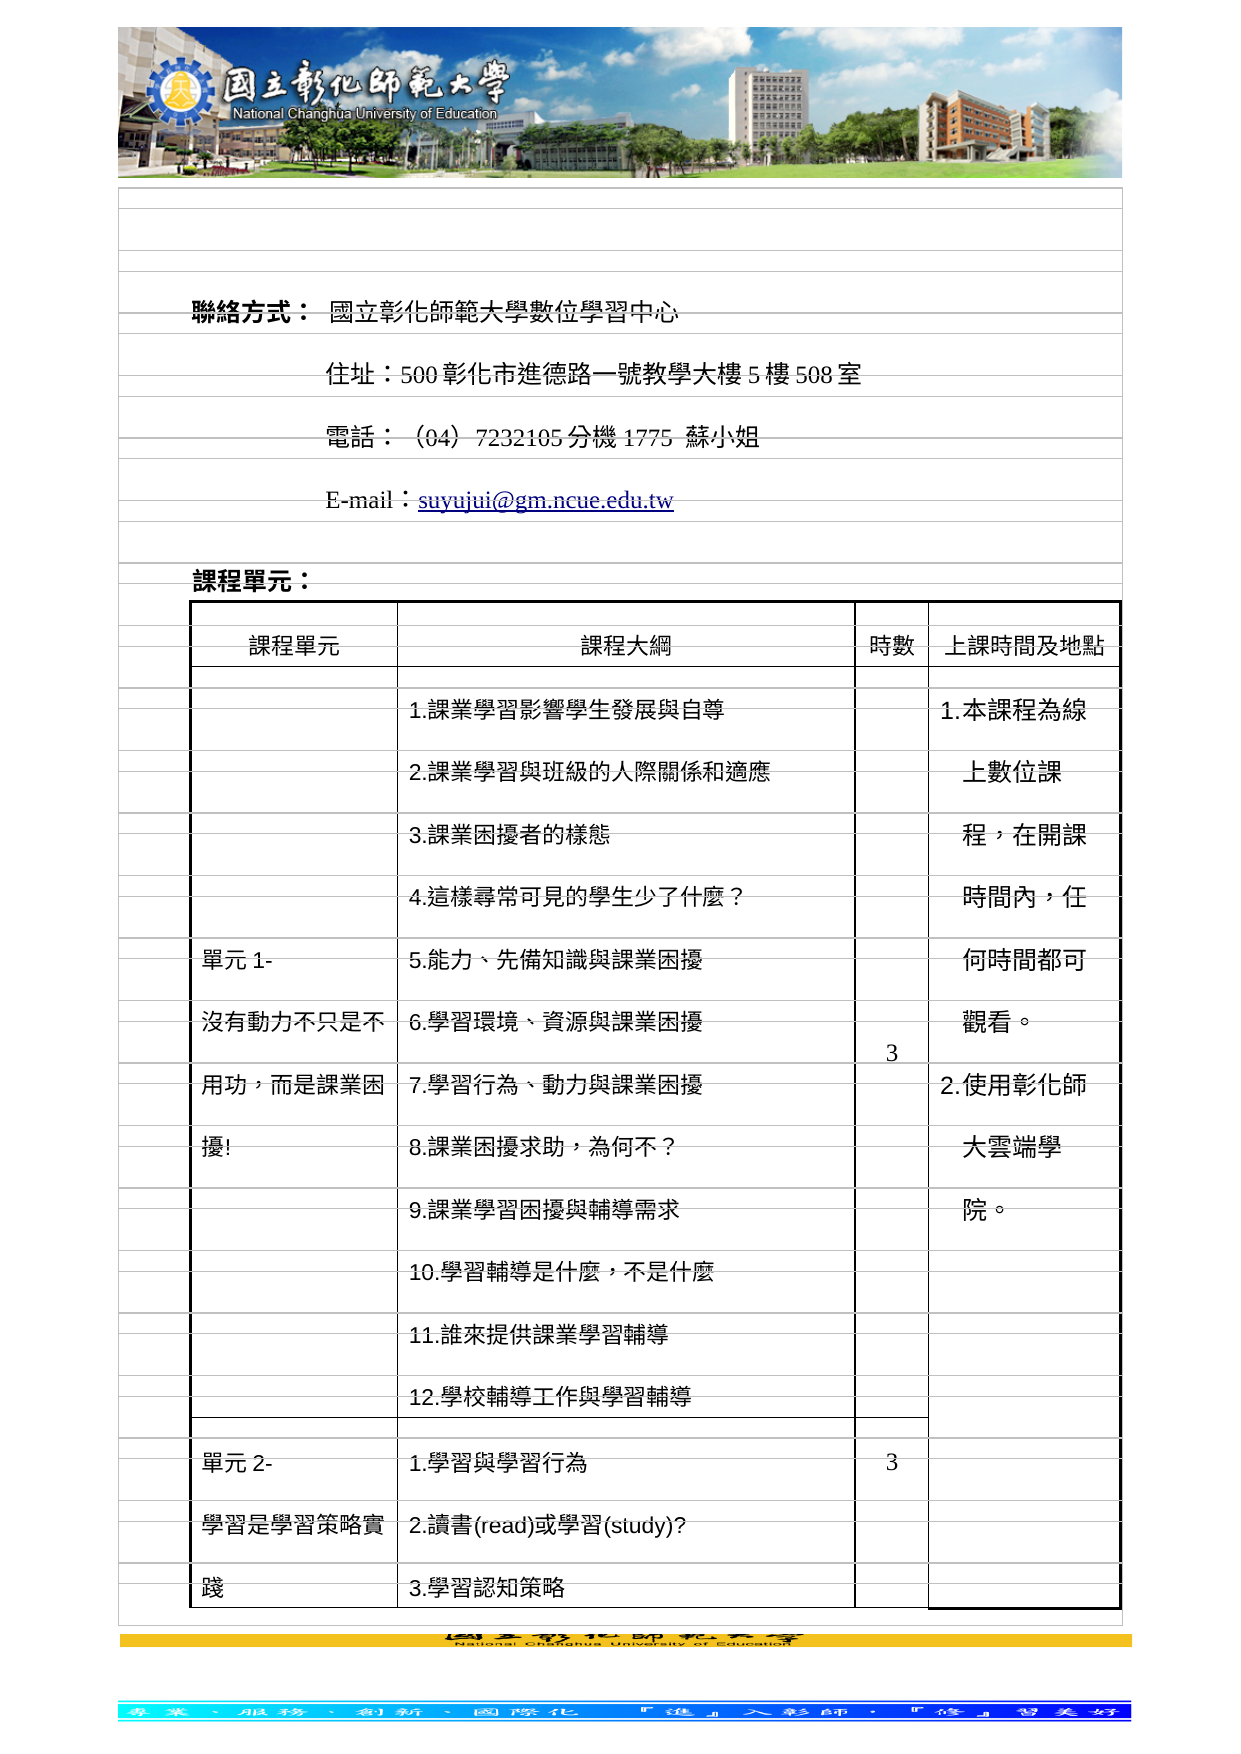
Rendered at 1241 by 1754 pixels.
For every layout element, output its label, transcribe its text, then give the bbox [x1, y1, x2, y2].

table_cell 1.課業學習影響學生發展與自尊 2.課業學習與班級的人際關係和適應 3.課業困擾者的樣態 4.這樣尋常可見的學生少了什麼？ 5.能力、先備知識與課業困擾 6.學習環境、資源與課業困擾 7.學習行為、動力與課業困擾 8.課業困擾求助，為何不？ 9.課業學習困擾與輔導需求 10.學習輔導是什麼，不是什麼 11.誰來提供課業學習輔導 12.學校輔導工作與學習輔導 [398, 1001, 854, 1021]
table_cell 1.課業學習影響學生發展與自尊 2.課業學習與班級的人際關係和適應 3.課業困擾者的樣態 4.這樣尋常可見的學生少了什麼？ 5.能力、先備知識與課業困擾 6.學習環境、資源與課業困擾 7.學習行為、動力與課業困擾 8.課業困擾求助，為何不？ 9.課業學習困擾與輔導需求 10.學習輔導是什麼，不是什麼 11.誰來提供課業學習輔導 12.學校輔導工作與學習輔導 [398, 1376, 854, 1396]
table_cell 單元1- 沒有動力不只是不用功，而是課業困擾! [192, 1397, 397, 1417]
table_cell 單元2- 學習是學習策略實踐 [192, 1564, 397, 1583]
table_cell 本課程為線上數位課程，在開課時間內，任何時間都可觀看。 使用彰化師大雲端學院。 [929, 772, 1119, 812]
table_cell 單元2- 學習是學習策略實踐 [192, 1459, 397, 1500]
table_cell 本課程為線上數位課程，在開課時間內，任何時間都可觀看。 使用彰化師大雲端學院。 [929, 1334, 1119, 1375]
table_cell 單元1- 沒有動力不只是不用功，而是課業困擾! [192, 772, 397, 812]
text 課程單元： [192, 584, 1122, 600]
table_cell 單元1- 沒有動力不只是不用功，而是課業困擾! [192, 1272, 397, 1312]
table_cell 單元1- 沒有動力不只是不用功，而是課業困擾! [192, 1251, 397, 1271]
table_cell 本課程為線上數位課程，在開課時間內，任何時間都可觀看。 使用彰化師大雲端學院。 [929, 897, 1119, 937]
table_cell 1.學習與學習行為 2.讀書(read)或學習(study)? 3.學習認知策略 4.學習策略的分類與內涵 5.訊息選擇與複誦策略 6.訊息組織策略 7.訊息融會、批判思考與應用策略 8.學習監控調整策略 9.環境與資源管理策略 10.學習策略的有機整合 11.學業成就來自有效的學習策略－成就模式 [398, 1459, 854, 1500]
table_cell 單元2- 學習是學習策略實踐 [192, 1501, 397, 1521]
table_cell 1.課業學習影響學生發展與自尊 2.課業學習與班級的人際關係和適應 3.課業困擾者的樣態 4.這樣尋常可見的學生少了什麼？ 5.能力、先備知識與課業困擾 6.學習環境、資源與課業困擾 7.學習行為、動力與課業困擾 8.課業困擾求助，為何不？ 9.課業學習困擾與輔導需求 10.學習輔導是什麼，不是什麼 11.誰來提供課業學習輔導 12.學校輔導工作與學習輔導 [398, 814, 854, 833]
table_cell 3 [856, 1439, 928, 1458]
table_cell 1.課業學習影響學生發展與自尊 2.課業學習與班級的人際關係和適應 3.課業困擾者的樣態 4.這樣尋常可見的學生少了什麼？ 5.能力、先備知識與課業困擾 6.學習環境、資源與課業困擾 7.學習行為、動力與課業困擾 8.課業困擾求助，為何不？ 9.課業學習困擾與輔導需求 10.學習輔導是什麼，不是什麼 11.誰來提供課業學習輔導 12.學校輔導工作與學習輔導 [398, 1147, 854, 1187]
table_cell [856, 959, 928, 1000]
table_cell 本課程為線上數位課程，在開課時間內，任何時間都可觀看。 使用彰化師大雲端學院。 [929, 1314, 1119, 1333]
table_cell [856, 1126, 928, 1146]
text 電話：（04）7232105分機1775 蘇小姐 [325, 439, 1122, 456]
table_cell [856, 876, 928, 896]
text 電話：（04）7232105分機1775 蘇小姐 [325, 397, 1122, 437]
table_cell 本課程為線上數位課程，在開課時間內，任何時間都可觀看。 使用彰化師大雲端學院。 [929, 1147, 1119, 1187]
table_cell 1.課業學習影響學生發展與自尊 2.課業學習與班級的人際關係和適應 3.課業困擾者的樣態 4.這樣尋常可見的學生少了什麼？ 5.能力、先備知識與課業困擾 6.學習環境、資源與課業困擾 7.學習行為、動力與課業困擾 8.課業困擾求助，為何不？ 9.課業學習困擾與輔導需求 10.學習輔導是什麼，不是什麼 11.誰來提供課業學習輔導 12.學校輔導工作與學習輔導 [398, 1209, 854, 1250]
table_cell [856, 772, 928, 812]
table_cell [856, 689, 928, 708]
table_cell [856, 1397, 928, 1417]
table_cell 1.學習與學習行為 2.讀書(read)或學習(study)? 3.學習認知策略 4.學習策略的分類與內涵 5.訊息選擇與複誦策略 6.訊息組織策略 7.訊息融會、批判思考與應用策略 8.學習監控調整策略 9.環境與資源管理策略 10.學習策略的有機整合 11.學業成就來自有效的學習策略－成就模式 [398, 1522, 854, 1562]
text 聯絡方式： 國立彰化師範大學數位學習中心 [192, 314, 1122, 331]
table_cell 1.課業學習影響學生發展與自尊 2.課業學習與班級的人際關係和適應 3.課業困擾者的樣態 4.這樣尋常可見的學生少了什麼？ 5.能力、先備知識與課業困擾 6.學習環境、資源與課業困擾 7.學習行為、動力與課業困擾 8.課業困擾求助，為何不？ 9.課業學習困擾與輔導需求 10.學習輔導是什麼，不是什麼 11.誰來提供課業學習輔導 12.學校輔導工作與學習輔導 [398, 709, 854, 750]
table_cell 本課程為線上數位課程，在開課時間內，任何時間都可觀看。 使用彰化師大雲端學院。 [929, 1251, 1119, 1271]
table_cell 1.課業學習影響學生發展與自尊 2.課業學習與班級的人際關係和適應 3.課業困擾者的樣態 4.這樣尋常可見的學生少了什麼？ 5.能力、先備知識與課業困擾 6.學習環境、資源與課業困擾 7.學習行為、動力與課業困擾 8.課業困擾求助，為何不？ 9.課業學習困擾與輔導需求 10.學習輔導是什麼，不是什麼 11.誰來提供課業學習輔導 12.學校輔導工作與學習輔導 [398, 689, 854, 708]
table_cell 1.課業學習影響學生發展與自尊 2.課業學習與班級的人際關係和適應 3.課業困擾者的樣態 4.這樣尋常可見的學生少了什麼？ 5.能力、先備知識與課業困擾 6.學習環境、資源與課業困擾 7.學習行為、動力與課業困擾 8.課業困擾求助，為何不？ 9.課業學習困擾與輔導需求 10.學習輔導是什麼，不是什麼 11.誰來提供課業學習輔導 12.學校輔導工作與學習輔導 [398, 1251, 854, 1271]
table_cell 3 [856, 1459, 928, 1500]
table_cell 本課程為線上數位課程，在開課時間內，任何時間都可觀看。 使用彰化師大雲端學院。 [929, 1064, 1119, 1083]
text 住址：500彰化市進德路一號教學大樓5樓508室 [325, 376, 1122, 394]
table_cell 1.課業學習影響學生發展與自尊 2.課業學習與班級的人際關係和適應 3.課業困擾者的樣態 4.這樣尋常可見的學生少了什麼？ 5.能力、先備知識與課業困擾 6.學習環境、資源與課業困擾 7.學習行為、動力與課業困擾 8.課業困擾求助，為何不？ 9.課業學習困擾與輔導需求 10.學習輔導是什麼，不是什麼 11.誰來提供課業學習輔導 12.學校輔導工作與學習輔導 [398, 1189, 854, 1208]
table_cell 1.課業學習影響學生發展與自尊 2.課業學習與班級的人際關係和適應 3.課業困擾者的樣態 4.這樣尋常可見的學生少了什麼？ 5.能力、先備知識與課業困擾 6.學習環境、資源與課業困擾 7.學習行為、動力與課業困擾 8.課業困擾求助，為何不？ 9.課業學習困擾與輔導需求 10.學習輔導是什麼，不是什麼 11.誰來提供課業學習輔導 12.學校輔導工作與學習輔導 [398, 1334, 854, 1375]
table_cell 本課程為線上數位課程，在開課時間內，任何時間都可觀看。 使用彰化師大雲端學院。 [929, 814, 1119, 833]
table_cell 1.學習與學習行為 2.讀書(read)或學習(study)? 3.學習認知策略 4.學習策略的分類與內涵 5.訊息選擇與複誦策略 6.訊息組織策略 7.訊息融會、批判思考與應用策略 8.學習監控調整策略 9.環境與資源管理策略 10.學習策略的有機整合 11.學業成就來自有效的學習策略－成就模式 [398, 1501, 854, 1521]
table_cell 單元1- 沒有動力不只是不用功，而是課業困擾! [192, 1209, 397, 1250]
table_header 課程單元 [192, 603, 397, 625]
table_header 時數 [856, 603, 928, 625]
table_cell 本課程為線上數位課程，在開課時間內，任何時間都可觀看。 使用彰化師大雲端學院。 [929, 1397, 1119, 1437]
table_cell 1.課業學習影響學生發展與自尊 2.課業學習與班級的人際關係和適應 3.課業困擾者的樣態 4.這樣尋常可見的學生少了什麼？ 5.能力、先備知識與課業困擾 6.學習環境、資源與課業困擾 7.學習行為、動力與課業困擾 8.課業困擾求助，為何不？ 9.課業學習困擾與輔導需求 10.學習輔導是什麼，不是什麼 11.誰來提供課業學習輔導 12.學校輔導工作與學習輔導 [398, 1272, 854, 1312]
table_cell [856, 1314, 928, 1333]
table_header 時數 [856, 626, 928, 646]
table_cell 1.課業學習影響學生發展與自尊 2.課業學習與班級的人際關係和適應 3.課業困擾者的樣態 4.這樣尋常可見的學生少了什麼？ 5.能力、先備知識與課業困擾 6.學習環境、資源與課業困擾 7.學習行為、動力與課業困擾 8.課業困擾求助，為何不？ 9.課業學習困擾與輔導需求 10.學習輔導是什麼，不是什麼 11.誰來提供課業學習輔導 12.學校輔導工作與學習輔導 [398, 876, 854, 896]
table_cell 3 [856, 1584, 928, 1607]
table_header 課程大綱 [660, 637, 669, 646]
table_cell 1.課業學習影響學生發展與自尊 2.課業學習與班級的人際關係和適應 3.課業困擾者的樣態 4.這樣尋常可見的學生少了什麼？ 5.能力、先備知識與課業困擾 6.學習環境、資源與課業困擾 7.學習行為、動力與課業困擾 8.課業困擾求助，為何不？ 9.課業學習困擾與輔導需求 10.學習輔導是什麼，不是什麼 11.誰來提供課業學習輔導 12.學校輔導工作與學習輔導 [398, 1022, 854, 1062]
table_header 課程大綱 [398, 647, 854, 666]
table_cell [856, 667, 928, 687]
table_cell 1.課業學習影響學生發展與自尊 2.課業學習與班級的人際關係和適應 3.課業困擾者的樣態 4.這樣尋常可見的學生少了什麼？ 5.能力、先備知識與課業困擾 6.學習環境、資源與課業困擾 7.學習行為、動力與課業困擾 8.課業困擾求助，為何不？ 9.課業學習困擾與輔導需求 10.學習輔導是什麼，不是什麼 11.誰來提供課業學習輔導 12.學校輔導工作與學習輔導 [398, 751, 854, 771]
text E-mail：suyujui@gm.ncue.edu.tw [325, 501, 1122, 519]
table_cell [856, 1251, 928, 1271]
table_cell 1.課業學習影響學生發展與自尊 2.課業學習與班級的人際關係和適應 3.課業困擾者的樣態 4.這樣尋常可見的學生少了什麼？ 5.能力、先備知識與課業困擾 6.學習環境、資源與課業困擾 7.學習行為、動力與課業困擾 8.課業困擾求助，為何不？ 9.課業學習困擾與輔導需求 10.學習輔導是什麼，不是什麼 11.誰來提供課業學習輔導 12.學校輔導工作與學習輔導 [398, 1084, 854, 1125]
table_cell 單元1- 沒有動力不只是不用功，而是課業困擾! [192, 814, 397, 833]
text 課程單元： [192, 564, 1122, 583]
table_cell 1.學習與學習行為 2.讀書(read)或學習(study)? 3.學習認知策略 4.學習策略的分類與內涵 5.訊息選擇與複誦策略 6.訊息組織策略 7.訊息融會、批判思考與應用策略 8.學習監控調整策略 9.環境與資源管理策略 10.學習策略的有機整合 11.學業成就來自有效的學習策略－成就模式 [398, 1439, 854, 1458]
table_cell 本課程為線上數位課程，在開課時間內，任何時間都可觀看。 使用彰化師大雲端學院。 [929, 1439, 1119, 1458]
table_header 時數 [898, 647, 908, 654]
table_cell 單元2- 學習是學習策略實踐 [192, 1584, 397, 1607]
table_cell [856, 1189, 928, 1208]
table_cell 本課程為線上數位課程，在開課時間內，任何時間都可觀看。 使用彰化師大雲端學院。 [929, 939, 1119, 958]
table_cell 1.課業學習影響學生發展與自尊 2.課業學習與班級的人際關係和適應 3.課業困擾者的樣態 4.這樣尋常可見的學生少了什麼？ 5.能力、先備知識與課業困擾 6.學習環境、資源與課業困擾 7.學習行為、動力與課業困擾 8.課業困擾求助，為何不？ 9.課業學習困擾與輔導需求 10.學習輔導是什麼，不是什麼 11.誰來提供課業學習輔導 12.學校輔導工作與學習輔導 [398, 1314, 854, 1333]
table_header 課程大綱 [398, 626, 854, 646]
table_cell 本課程為線上數位課程，在開課時間內，任何時間都可觀看。 使用彰化師大雲端學院。 [929, 1084, 1119, 1125]
table_cell 1.學習與學習行為 2.讀書(read)或學習(study)? 3.學習認知策略 4.學習策略的分類與內涵 5.訊息選擇與複誦策略 6.訊息組織策略 7.訊息融會、批判思考與應用策略 8.學習監控調整策略 9.環境與資源管理策略 10.學習策略的有機整合 11.學業成就來自有效的學習策略－成就模式 [398, 1418, 854, 1437]
table_cell 本課程為線上數位課程，在開課時間內，任何時間都可觀看。 使用彰化師大雲端學院。 [929, 1522, 1119, 1562]
table_cell 單元2- 學習是學習策略實踐 [192, 1439, 397, 1458]
table_cell 單元1- 沒有動力不只是不用功，而是課業困擾! [192, 667, 397, 687]
table_cell [856, 1147, 928, 1187]
table_cell 1.學習與學習行為 2.讀書(read)或學習(study)? 3.學習認知策略 4.學習策略的分類與內涵 5.訊息選擇與複誦策略 6.訊息組織策略 7.訊息融會、批判思考與應用策略 8.學習監控調整策略 9.環境與資源管理策略 10.學習策略的有機整合 11.學業成就來自有效的學習策略－成就模式 [398, 1564, 854, 1583]
table_cell 本課程為線上數位課程，在開課時間內，任何時間都可觀看。 使用彰化師大雲端學院。 [929, 1501, 1119, 1521]
table_cell 本課程為線上數位課程，在開課時間內，任何時間都可觀看。 使用彰化師大雲端學院。 [929, 834, 1119, 875]
picture [118, 1634, 1133, 1727]
table_cell [856, 897, 928, 937]
table_cell 1.課業學習影響學生發展與自尊 2.課業學習與班級的人際關係和適應 3.課業困擾者的樣態 4.這樣尋常可見的學生少了什麼？ 5.能力、先備知識與課業困擾 6.學習環境、資源與課業困擾 7.學習行為、動力與課業困擾 8.課業困擾求助，為何不？ 9.課業學習困擾與輔導需求 10.學習輔導是什麼，不是什麼 11.誰來提供課業學習輔導 12.學校輔導工作與學習輔導 [398, 772, 854, 812]
text 課程單元： [192, 537, 1122, 562]
table_header 上課時間及地點 [929, 626, 1119, 646]
table_cell 單元1- 沒有動力不只是不用功，而是課業困擾! [192, 689, 397, 708]
table_header 上課時間及地點 [929, 603, 1119, 625]
table_cell 單元1- 沒有動力不只是不用功，而是課業困擾! [192, 1189, 397, 1208]
table_cell [856, 939, 928, 958]
table_cell 1.課業學習影響學生發展與自尊 2.課業學習與班級的人際關係和適應 3.課業困擾者的樣態 4.這樣尋常可見的學生少了什麼？ 5.能力、先備知識與課業困擾 6.學習環境、資源與課業困擾 7.學習行為、動力與課業困擾 8.課業困擾求助，為何不？ 9.課業學習困擾與輔導需求 10.學習輔導是什麼，不是什麼 11.誰來提供課業學習輔導 12.學校輔導工作與學習輔導 [398, 1397, 854, 1417]
table_cell 本課程為線上數位課程，在開課時間內，任何時間都可觀看。 使用彰化師大雲端學院。 [929, 1564, 1119, 1583]
table_cell 單元1- 沒有動力不只是不用功，而是課業困擾! [192, 939, 397, 958]
table_cell 單元1- 沒有動力不只是不用功，而是課業困擾! [192, 1314, 397, 1333]
table_cell 3 [856, 1022, 928, 1062]
table_cell 本課程為線上數位課程，在開課時間內，任何時間都可觀看。 使用彰化師大雲端學院。 [929, 1376, 1119, 1396]
table_cell 單元1- 沒有動力不只是不用功，而是課業困擾! [192, 709, 397, 750]
table_cell 本課程為線上數位課程，在開課時間內，任何時間都可觀看。 使用彰化師大雲端學院。 [929, 1001, 1119, 1021]
table_cell 1.課業學習影響學生發展與自尊 2.課業學習與班級的人際關係和適應 3.課業困擾者的樣態 4.這樣尋常可見的學生少了什麼？ 5.能力、先備知識與課業困擾 6.學習環境、資源與課業困擾 7.學習行為、動力與課業困擾 8.課業困擾求助，為何不？ 9.課業學習困擾與輔導需求 10.學習輔導是什麼，不是什麼 11.誰來提供課業學習輔導 12.學校輔導工作與學習輔導 [398, 939, 854, 958]
table_header 課程單元 [192, 626, 397, 646]
table_cell 3 [856, 1501, 928, 1521]
table_cell 本課程為線上數位課程，在開課時間內，任何時間都可觀看。 使用彰化師大雲端學院。 [929, 1272, 1119, 1312]
table_cell 3 [856, 1564, 928, 1583]
table_cell 單元1- 沒有動力不只是不用功，而是課業困擾! [192, 876, 397, 896]
table_cell [856, 814, 928, 833]
table_cell [856, 1001, 928, 1021]
table_cell 1.課業學習影響學生發展與自尊 2.課業學習與班級的人際關係和適應 3.課業困擾者的樣態 4.這樣尋常可見的學生少了什麼？ 5.能力、先備知識與課業困擾 6.學習環境、資源與課業困擾 7.學習行為、動力與課業困擾 8.課業困擾求助，為何不？ 9.課業學習困擾與輔導需求 10.學習輔導是什麼，不是什麼 11.誰來提供課業學習輔導 12.學校輔導工作與學習輔導 [398, 897, 854, 937]
table_cell 本課程為線上數位課程，在開課時間內，任何時間都可觀看。 使用彰化師大雲端學院。 [929, 876, 1119, 896]
table_cell 單元1- 沒有動力不只是不用功，而是課業困擾! [192, 897, 397, 937]
table_cell 單元2- 學習是學習策略實踐 [192, 1522, 397, 1562]
table_cell 1.課業學習影響學生發展與自尊 2.課業學習與班級的人際關係和適應 3.課業困擾者的樣態 4.這樣尋常可見的學生少了什麼？ 5.能力、先備知識與課業困擾 6.學習環境、資源與課業困擾 7.學習行為、動力與課業困擾 8.課業困擾求助，為何不？ 9.課業學習困擾與輔導需求 10.學習輔導是什麼，不是什麼 11.誰來提供課業學習輔導 12.學校輔導工作與學習輔導 [398, 1126, 854, 1146]
table_cell 1.課業學習影響學生發展與自尊 2.課業學習與班級的人際關係和適應 3.課業困擾者的樣態 4.這樣尋常可見的學生少了什麼？ 5.能力、先備知識與課業困擾 6.學習環境、資源與課業困擾 7.學習行為、動力與課業困擾 8.課業困擾求助，為何不？ 9.課業學習困擾與輔導需求 10.學習輔導是什麼，不是什麼 11.誰來提供課業學習輔導 12.學校輔導工作與學習輔導 [398, 834, 854, 875]
table_cell [856, 1064, 928, 1083]
table_cell 本課程為線上數位課程，在開課時間內，任何時間都可觀看。 使用彰化師大雲端學院。 [929, 1126, 1119, 1146]
table_cell 1.學習與學習行為 2.讀書(read)或學習(study)? 3.學習認知策略 4.學習策略的分類與內涵 5.訊息選擇與複誦策略 6.訊息組織策略 7.訊息融會、批判思考與應用策略 8.學習監控調整策略 9.環境與資源管理策略 10.學習策略的有機整合 11.學業成就來自有效的學習策略－成就模式 [398, 1584, 854, 1607]
table_cell 3 [856, 1418, 928, 1437]
table_header 課程大綱 [398, 603, 854, 625]
table_cell 本課程為線上數位課程，在開課時間內，任何時間都可觀看。 使用彰化師大雲端學院。 [929, 709, 1119, 750]
table_header 課程單元 [192, 647, 397, 666]
table_cell [856, 1376, 928, 1396]
table_cell 單元1- 沒有動力不只是不用功，而是課業困擾! [192, 834, 397, 875]
table_cell 單元1- 沒有動力不只是不用功，而是課業困擾! [192, 1022, 397, 1062]
table_cell 本課程為線上數位課程，在開課時間內，任何時間都可觀看。 使用彰化師大雲端學院。 [929, 751, 1119, 771]
table_cell 1.課業學習影響學生發展與自尊 2.課業學習與班級的人際關係和適應 3.課業困擾者的樣態 4.這樣尋常可見的學生少了什麼？ 5.能力、先備知識與課業困擾 6.學習環境、資源與課業困擾 7.學習行為、動力與課業困擾 8.課業困擾求助，為何不？ 9.課業學習困擾與輔導需求 10.學習輔導是什麼，不是什麼 11.誰來提供課業學習輔導 12.學校輔導工作與學習輔導 [398, 1064, 854, 1083]
table_cell 本課程為線上數位課程，在開課時間內，任何時間都可觀看。 使用彰化師大雲端學院。 [929, 1584, 1119, 1607]
table_cell 單元1- 沒有動力不只是不用功，而是課業困擾! [192, 1376, 397, 1396]
table_cell 單元1- 沒有動力不只是不用功，而是課業困擾! [192, 1001, 397, 1021]
table_cell 單元2- 學習是學習策略實踐 [192, 1418, 397, 1437]
table_cell 單元1- 沒有動力不只是不用功，而是課業困擾! [192, 1064, 397, 1083]
table_cell 單元1- 沒有動力不只是不用功，而是課業困擾! [192, 1126, 397, 1146]
table_cell [856, 751, 928, 771]
table_cell 單元1- 沒有動力不只是不用功，而是課業困擾! [192, 1147, 397, 1187]
table_cell 本課程為線上數位課程，在開課時間內，任何時間都可觀看。 使用彰化師大雲端學院。 [929, 959, 1119, 1000]
table_cell 1.課業學習影響學生發展與自尊 2.課業學習與班級的人際關係和適應 3.課業困擾者的樣態 4.這樣尋常可見的學生少了什麼？ 5.能力、先備知識與課業困擾 6.學習環境、資源與課業困擾 7.學習行為、動力與課業困擾 8.課業困擾求助，為何不？ 9.課業學習困擾與輔導需求 10.學習輔導是什麼，不是什麼 11.誰來提供課業學習輔導 12.學校輔導工作與學習輔導 [398, 667, 854, 687]
text 聯絡方式： 國立彰化師範大學數位學習中心 [192, 272, 1122, 312]
table_cell 3 [856, 1522, 928, 1562]
table_header 時數 [856, 647, 928, 666]
table_header 上課時間及地點 [929, 647, 1119, 666]
table_cell [856, 834, 928, 875]
table_cell [856, 1084, 928, 1125]
table_cell 本課程為線上數位課程，在開課時間內，任何時間都可觀看。 使用彰化師大雲端學院。 [929, 667, 1119, 687]
table_cell 單元1- 沒有動力不只是不用功，而是課業困擾! [192, 1084, 397, 1125]
text E-mail：suyujui@gm.ncue.edu.tw [325, 459, 1122, 500]
table_cell [856, 1209, 928, 1250]
table_cell 本課程為線上數位課程，在開課時間內，任何時間都可觀看。 使用彰化師大雲端學院。 [929, 689, 1119, 708]
table_cell 本課程為線上數位課程，在開課時間內，任何時間都可觀看。 使用彰化師大雲端學院。 [929, 1459, 1119, 1500]
table_cell 單元1- 沒有動力不只是不用功，而是課業困擾! [192, 959, 397, 1000]
table_cell 1.課業學習影響學生發展與自尊 2.課業學習與班級的人際關係和適應 3.課業困擾者的樣態 4.這樣尋常可見的學生少了什麼？ 5.能力、先備知識與課業困擾 6.學習環境、資源與課業困擾 7.學習行為、動力與課業困擾 8.課業困擾求助，為何不？ 9.課業學習困擾與輔導需求 10.學習輔導是什麼，不是什麼 11.誰來提供課業學習輔導 12.學校輔導工作與學習輔導 [398, 959, 854, 1000]
picture [118, 27, 1123, 178]
text 住址：500彰化市進德路一號教學大樓5樓508室 [325, 334, 1122, 375]
table_cell [856, 1334, 928, 1375]
table_cell [856, 1272, 928, 1312]
table_cell [856, 709, 928, 750]
table_cell 單元1- 沒有動力不只是不用功，而是課業困擾! [192, 1334, 397, 1375]
table_cell 本課程為線上數位課程，在開課時間內，任何時間都可觀看。 使用彰化師大雲端學院。 [929, 1022, 1119, 1062]
table_cell 單元1- 沒有動力不只是不用功，而是課業困擾! [192, 751, 397, 771]
table_cell 本課程為線上數位課程，在開課時間內，任何時間都可觀看。 使用彰化師大雲端學院。 [929, 1209, 1119, 1250]
table_cell 本課程為線上數位課程，在開課時間內，任何時間都可觀看。 使用彰化師大雲端學院。 [929, 1189, 1119, 1208]
